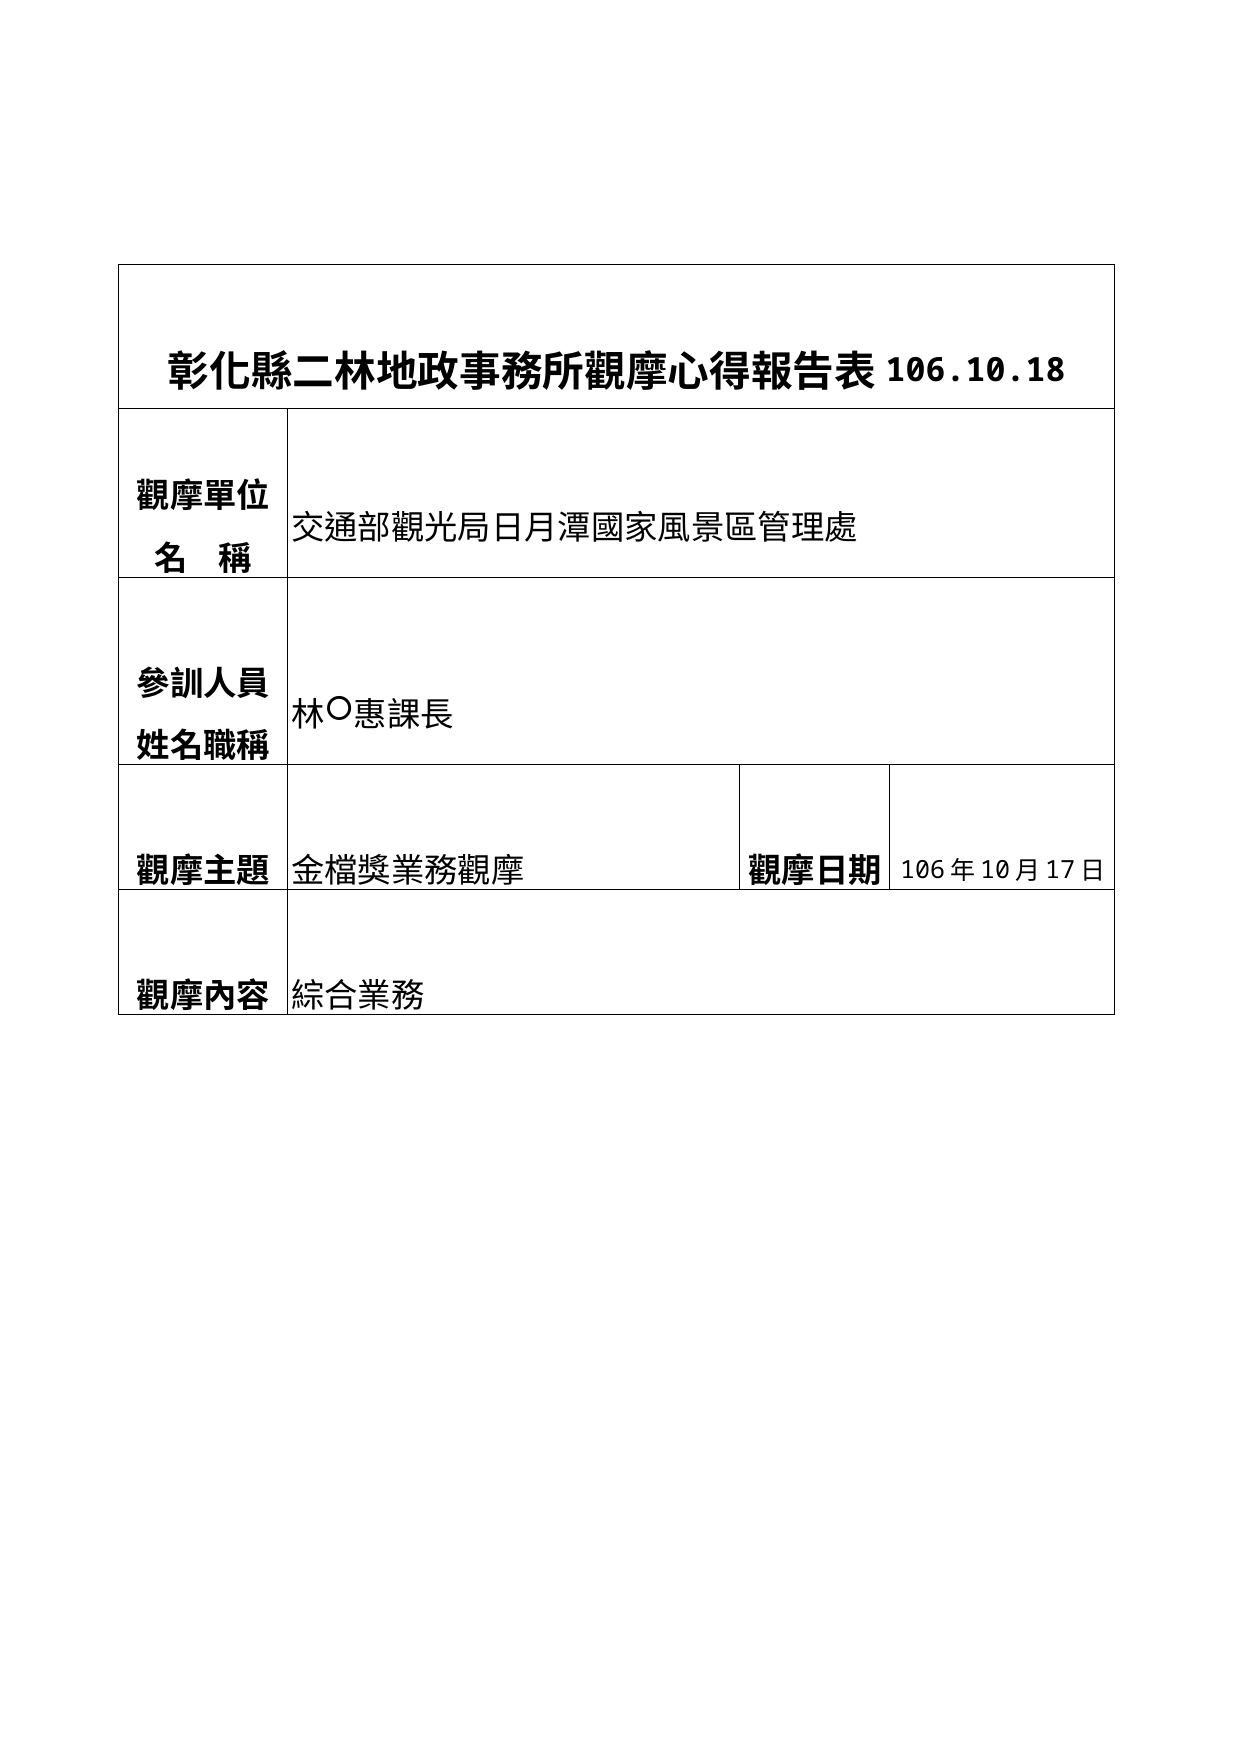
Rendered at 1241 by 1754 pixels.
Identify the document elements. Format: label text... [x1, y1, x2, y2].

table_cell 金檔獎業務觀摩 [288, 765, 739, 889]
table_cell 觀摩日期 [740, 765, 889, 889]
table_cell 林惠課長 [288, 578, 1114, 764]
table_header 彰化縣二林地政事務所觀摩心得報告表 106.10.18 [119, 265, 1114, 408]
table_cell 綜合業務 [288, 890, 1114, 1014]
table_cell 106年10月17日 [890, 765, 1114, 889]
table_cell 交通部觀光局日月潭國家風景區管理處 [288, 409, 1114, 577]
table_cell 觀摩主題 [119, 765, 287, 889]
table_cell 觀摩單位 名 稱 [119, 409, 287, 577]
table_cell 參訓人員 姓名職稱 [119, 578, 287, 764]
table_cell 觀摩內容 [119, 890, 287, 1014]
